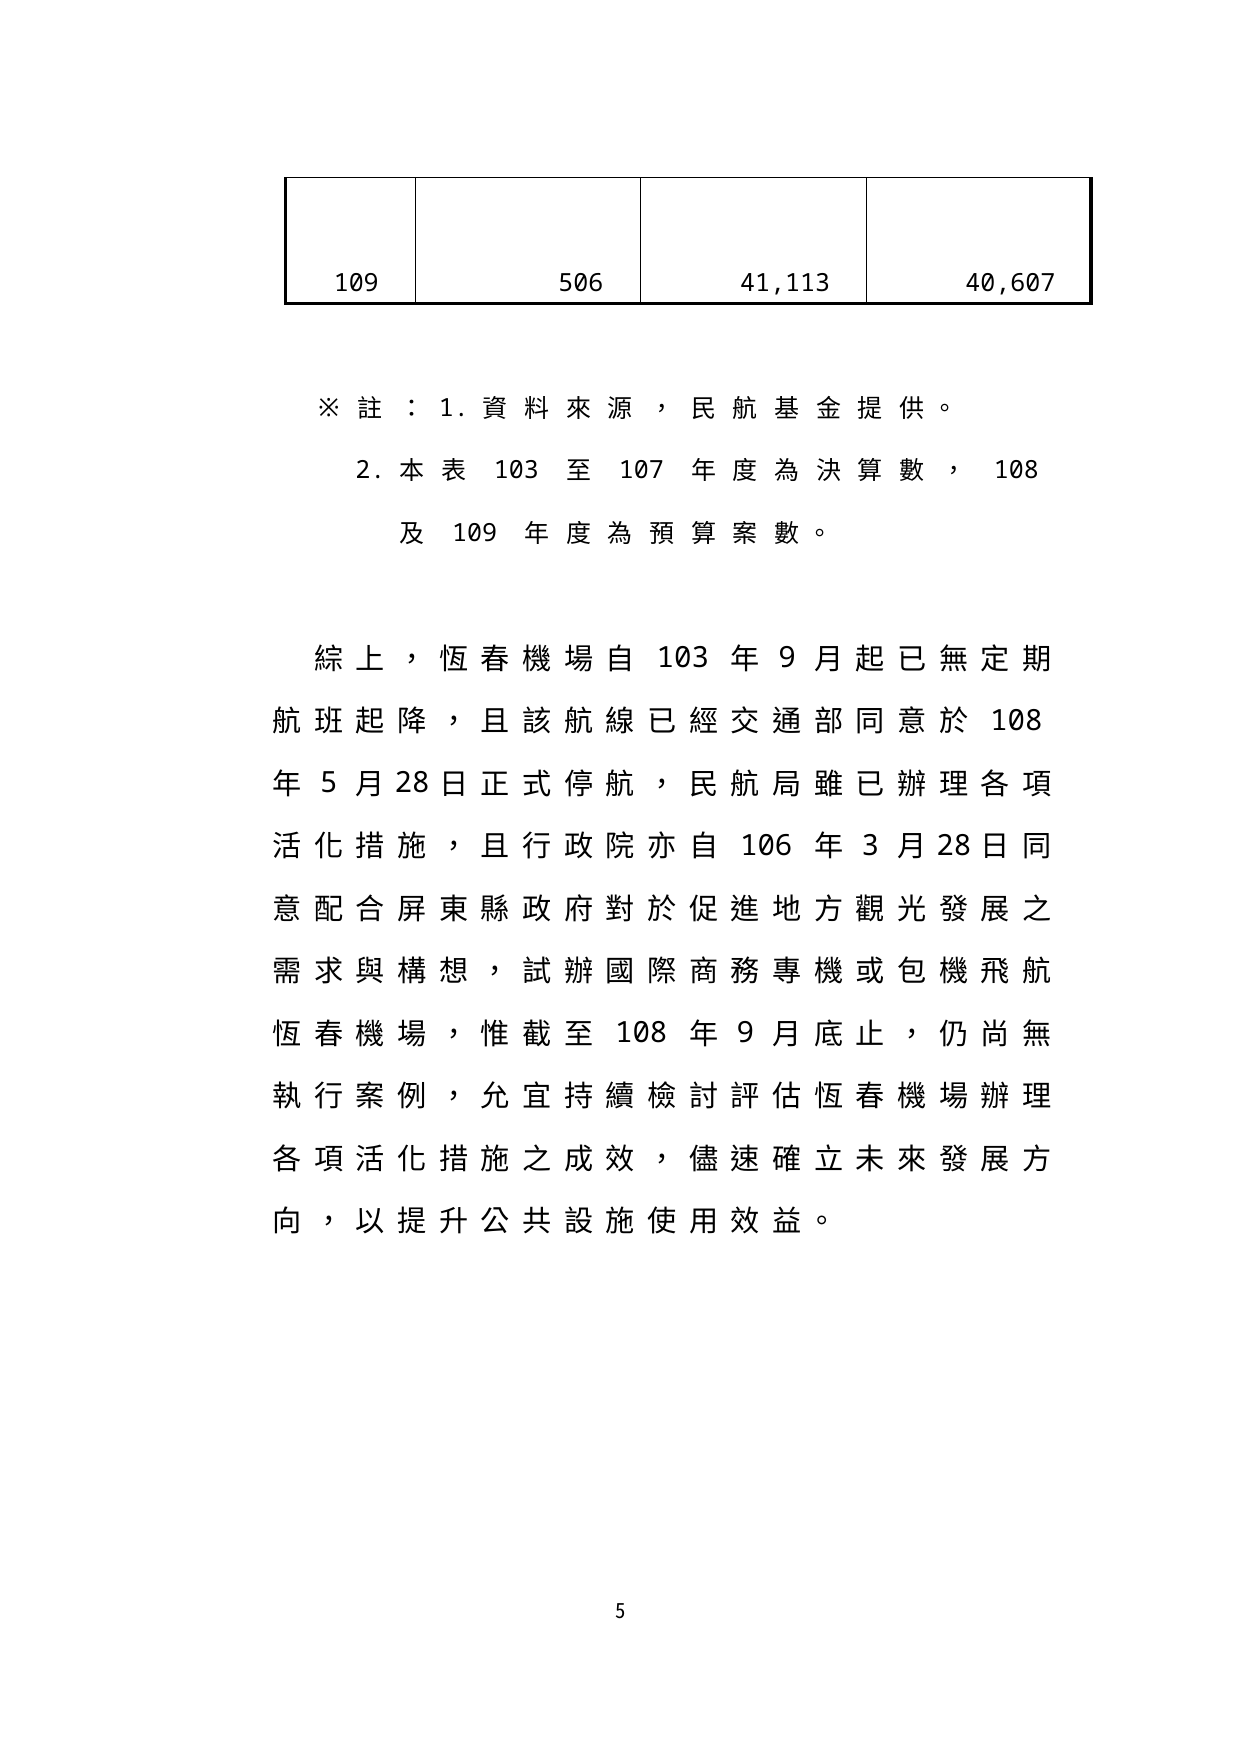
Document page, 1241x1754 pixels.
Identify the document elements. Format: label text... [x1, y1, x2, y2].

table_cell 40,607 [867, 178, 1089, 302]
table_cell 109 [287, 178, 415, 302]
table_cell 506 [416, 178, 640, 302]
text 綜上，恆春機場自103年9月起已無定期航班起降，且該航線已經交通部同意於108年5月28日正式停航，民航局雖已辦理各項活化措施，且行政院亦自106年3月28日同意配合屏東縣政府對於促進地方觀光發展之需求與構想，試辦國際商務專機或包機飛航恆春機場，惟截至108年9月底止，仍尚無執行案例，允宜持續檢討評估恆春機場辦理各項活化措施之成效，儘速確立未來發展方向，以提升公共設施使用效益。 [242, 615, 1058, 1240]
table_cell 41,113 [641, 178, 866, 302]
text 2.本表103至107年度為決算數，108及109年度為預算案數。 [347, 427, 1058, 552]
text ※註：1.資料來源，民航基金提供。 [273, 365, 1058, 427]
